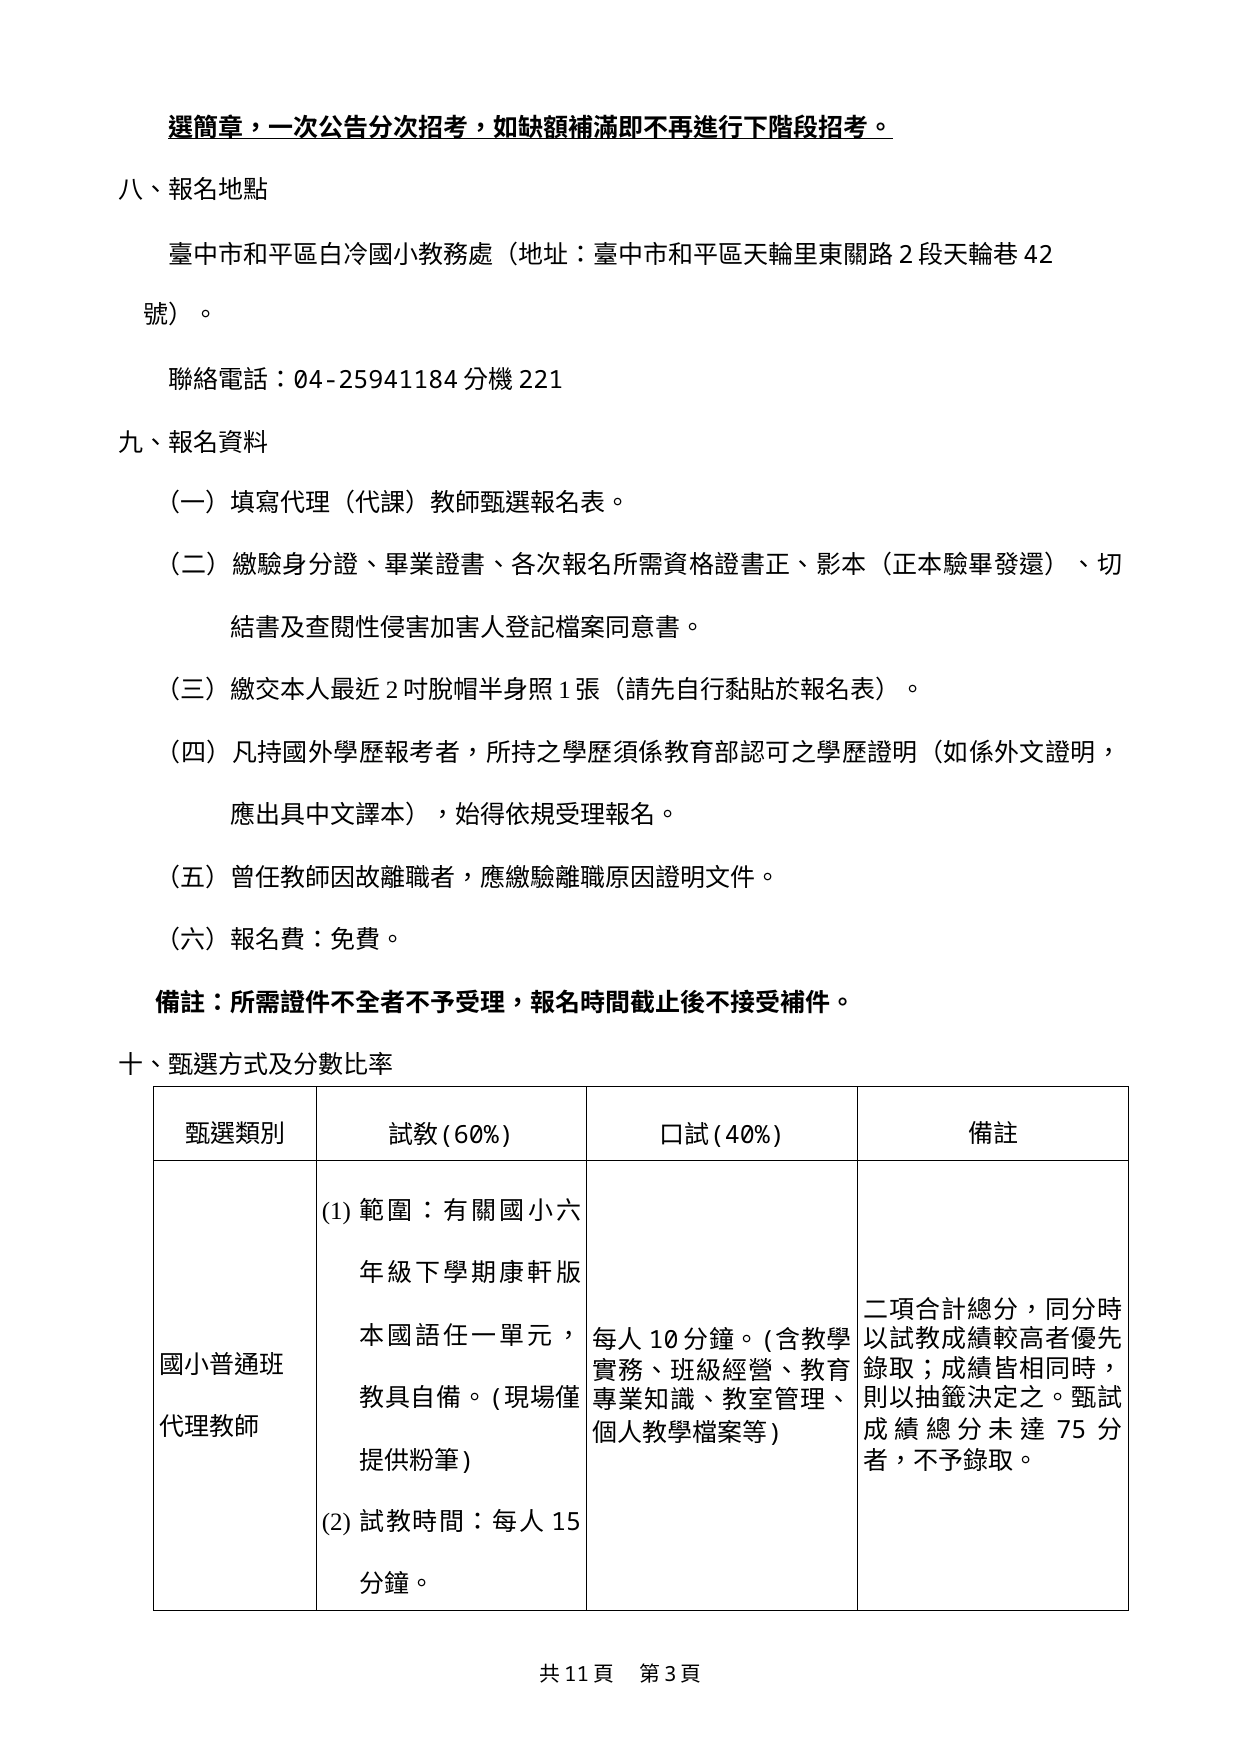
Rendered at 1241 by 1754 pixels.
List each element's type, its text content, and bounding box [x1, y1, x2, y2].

text （一）填寫代理（代課）教師甄選報名表。 [118, 461, 1122, 523]
text 九、報名資料 [118, 398, 1122, 461]
text 選簡章，一次公告分次招考，如缺額補滿即不再進行下階段招考。 [118, 86, 1122, 148]
text （三）繳交本人最近2吋脫帽半身照1張（請先自行黏貼於報名表）。 [156, 648, 1122, 711]
table_header 試敎(60%) [317, 1087, 586, 1160]
text 備註：所需證件不全者不予受理，報名時間截止後不接受補件。 [156, 961, 1122, 1023]
text （五）曾任教師因故離職者，應繳驗離職原因證明文件。 [156, 836, 1122, 898]
table_header 口試(40%) [587, 1087, 857, 1160]
table_cell 國小普通班 代理教師 [154, 1161, 316, 1610]
text （四）凡持國外學歷報考者，所持之學歷須係教育部認可之學歷證明（如係外文證明，應出具中文譯本），始得依規受理報名。 [156, 711, 1122, 836]
text 十、甄選方式及分數比率 [118, 1023, 1122, 1086]
text 聯絡電話：04-25941184分機221 [168, 336, 1122, 398]
text 臺中市和平區白冷國小教務處（地址：臺中市和平區天輪里東關路2段天輪巷42號）。 [143, 211, 1122, 336]
text （二）繳驗身分證、畢業證書、各次報名所需資格證書正、影本（正本驗畢發還）、切結書及查閱性侵害加害人登記檔案同意書。 [156, 523, 1122, 648]
table_header 甄選類別 [154, 1087, 316, 1160]
text （六）報名費：免費。 [156, 898, 1122, 961]
table_cell 範圍：有關國小六年級下學期康軒版本國語任一單元，教具自備。(現場僅提供粉筆) 試教時間：每人15分鐘。 [317, 1161, 586, 1610]
table_cell 每人10分鐘。(含教學實務、班級經營、教育專業知識、教室管理、個人教學檔案等) [587, 1161, 857, 1610]
table_header 備註 [858, 1087, 1128, 1160]
text 八、報名地點 [118, 148, 1122, 211]
table_cell 二項合計總分，同分時以試教成績較高者優先錄取；成績皆相同時，則以抽籤決定之。甄試成績總分未達75分者，不予錄取。 [858, 1161, 1128, 1610]
